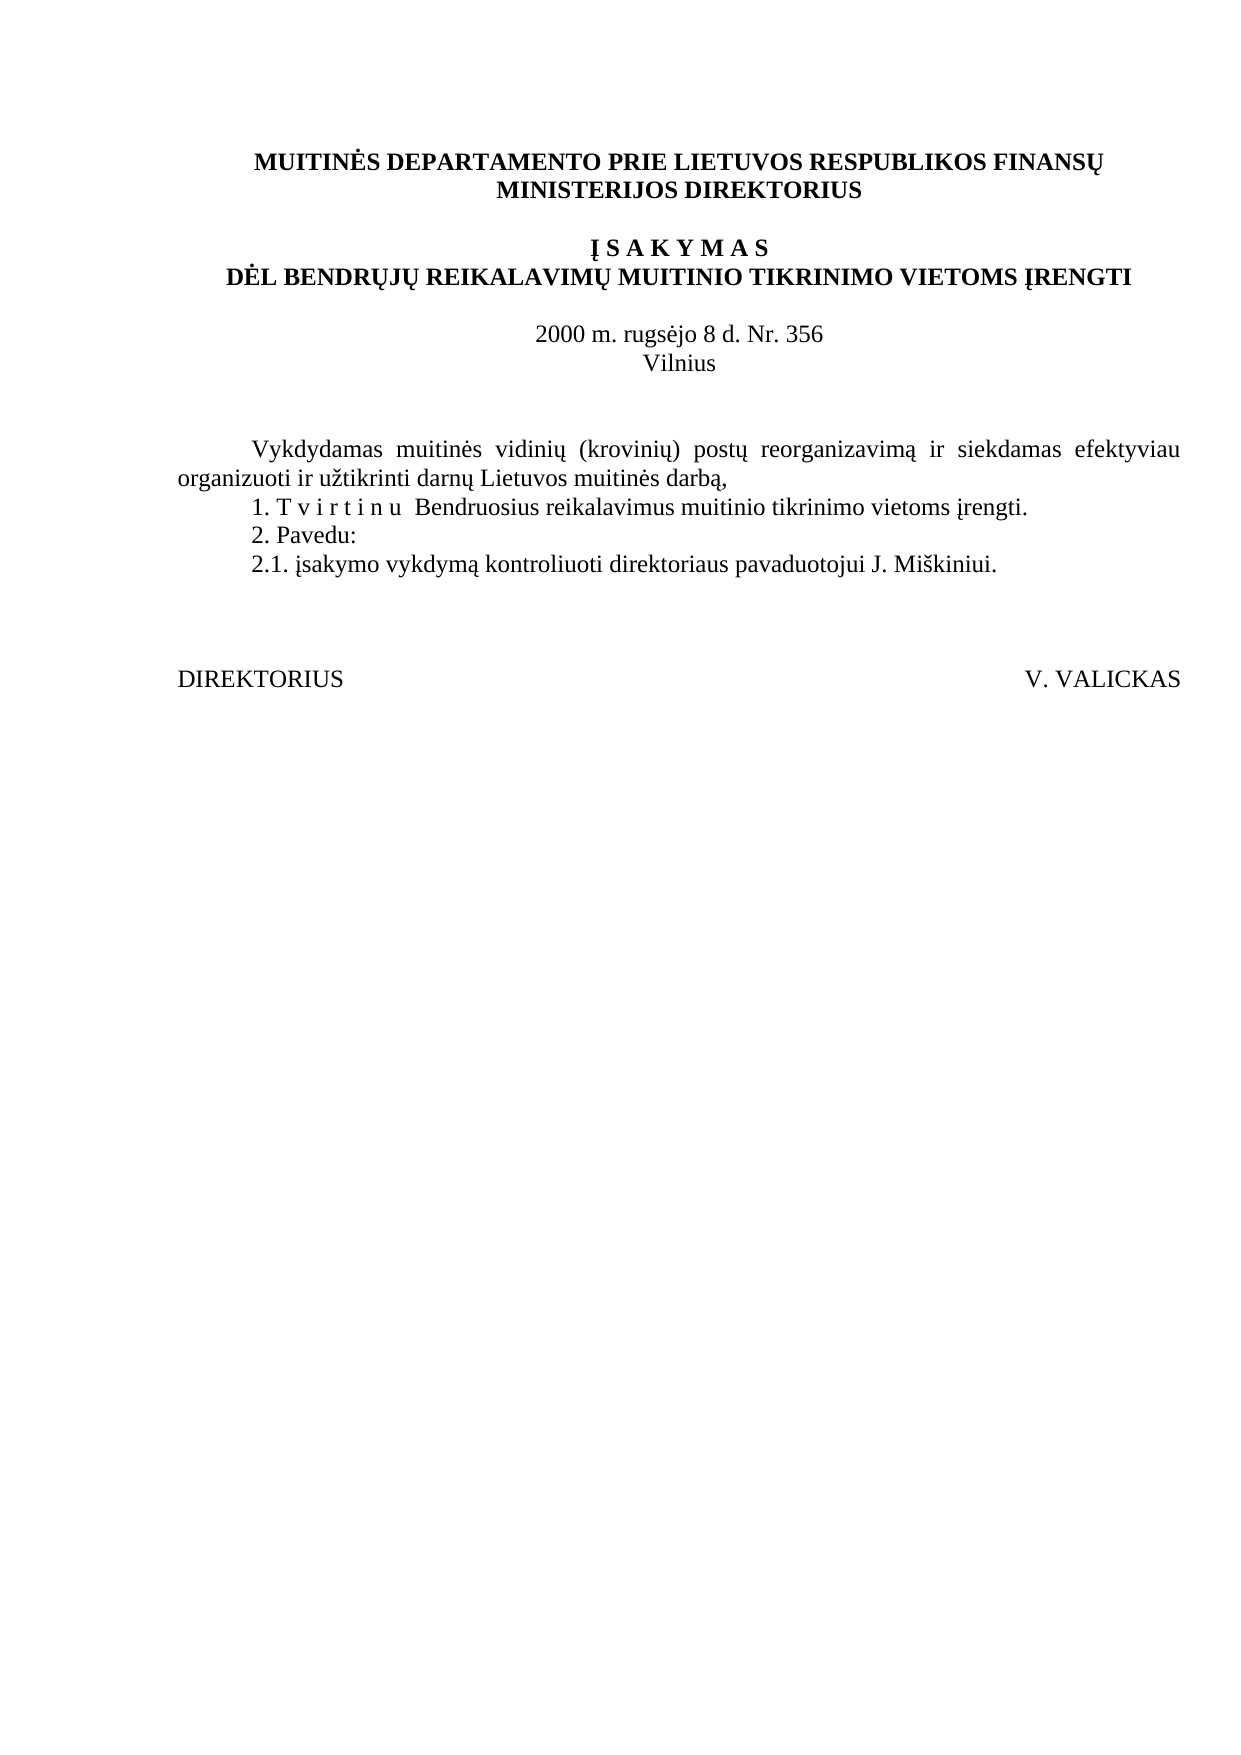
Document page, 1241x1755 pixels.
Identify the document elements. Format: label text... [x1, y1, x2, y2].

text 2. Pavedu: [177, 521, 1181, 549]
text DĖL BENDRŲJŲ REIKALAVIMŲ MUITINIO TIKRINIMO VIETOMS ĮRENGTI [177, 262, 1181, 291]
text 2.1. įsakymo vykdymą kontroliuoti direktoriaus pavaduotojui J. Miškiniui. [177, 549, 1181, 578]
text Į S A K Y M A S [177, 233, 1181, 262]
text Vykdydamas muitinės vidinių (krovinių) postų reorganizavimą ir siekdamas efektyviau organizuoti ir užtikrinti darnų Lietuvos muitinės darbą, [177, 434, 1181, 492]
text 1. Tvirtinu Bendruosius reikalavimus muitinio tikrinimo vietoms įrengti. [177, 492, 1181, 521]
text DIREKTORIUS V. VALICKAS [177, 664, 1181, 693]
text MUITINĖS DEPARTAMENTO PRIE LIETUVOS RESPUBLIKOS FINANSŲ MINISTERIJOS DIREKTORIUS [177, 147, 1181, 204]
text Vilnius [177, 348, 1181, 377]
text 2000 m. rugsėjo 8 d. Nr. 356 [177, 319, 1181, 348]
